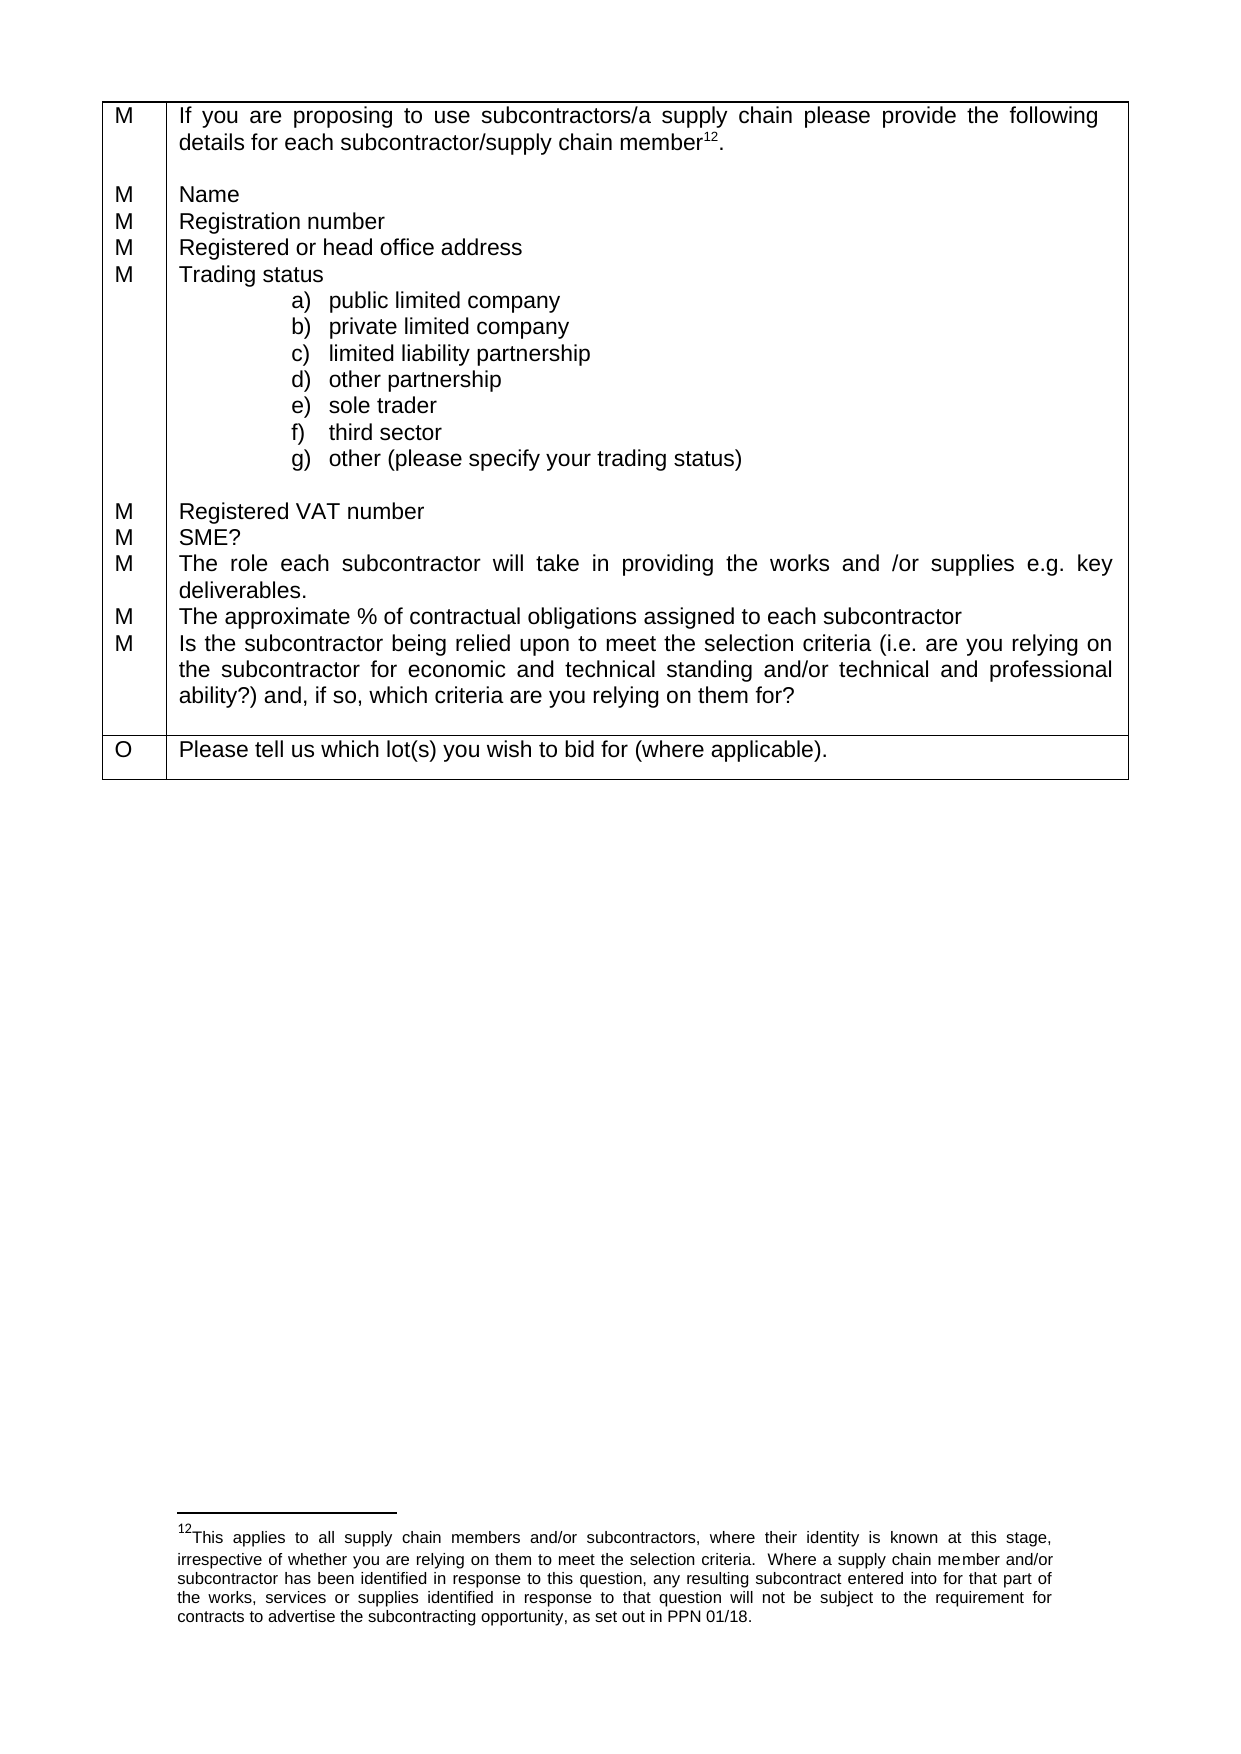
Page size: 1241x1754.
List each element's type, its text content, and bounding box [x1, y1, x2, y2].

table_cell O [103, 736, 166, 779]
table_cell M M M M M M M M M M [103, 103, 166, 735]
table_cell Please tell us which lot(s) you wish to bid for (where applicable). [167, 736, 1128, 779]
table_cell If you are proposing to use subcontractors/a supply chain please provide the following details for each subcontractor/supply chain member. Name Registration number Registered or head office address Trading status public limited company private limited company limited liability partnership other partnership sole trader third sector other (please specify your trading status) Registered VAT number SME? The role each subcontractor will take in providing the works and /or supplies e.g. key deliverables. The approximate % of contractual obligations assigned to each subcontractor Is the subcontractor being relied upon to meet the selection criteria (i.e. are you relying on the subcontractor for economic and technical standing and/or technical and professional ability?) and, if so, which criteria are you relying on them for? [167, 103, 1128, 735]
